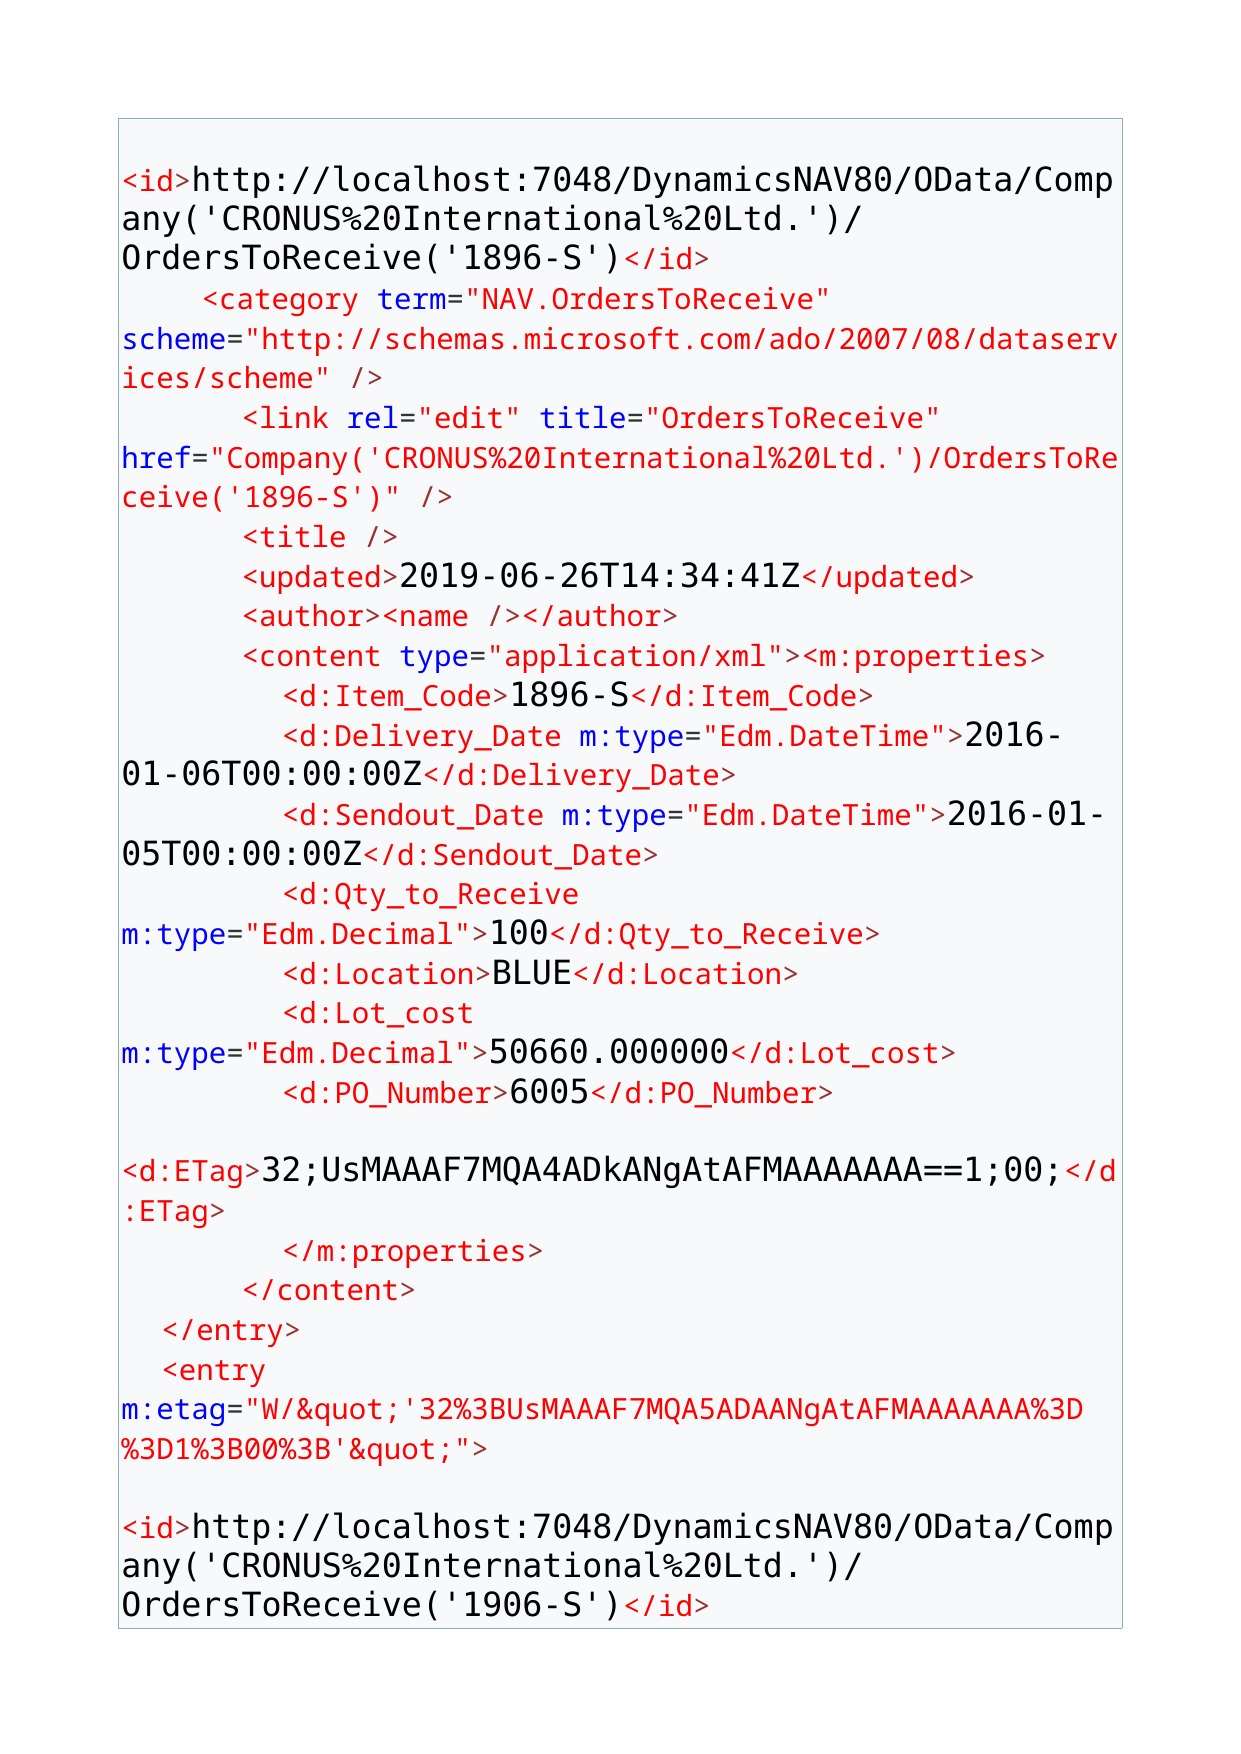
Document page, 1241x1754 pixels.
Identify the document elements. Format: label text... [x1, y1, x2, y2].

table_header <id>http://localhost:7048/DynamicsNAV80/OData/Company('CRONUS%20International%20Ltd.')/OrdersToReceive('1896-S')</id> <category term="NAV.OrdersToReceive" scheme="http://schemas.microsoft.com/ado/2007/08/dataservices/scheme" /> <link rel="edit" title="OrdersToReceive" href="Company('CRONUS%20International%20Ltd.')/OrdersToReceive('1896-S')" /> <title /> <updated>2019-06-26T14:34:41Z</updated> <author><name /></author> <content type="application/xml"><m:properties> <d:Item_Code>1896-S</d:Item_Code> <d:Delivery_Date m:type="Edm.DateTime">2016-01-06T00:00:00Z</d:Delivery_Date> <d:Sendout_Date m:type="Edm.DateTime">2016-01-05T00:00:00Z</d:Sendout_Date> <d:Qty_to_Receive m:type="Edm.Decimal">100</d:Qty_to_Receive> <d:Location>BLUE</d:Location> <d:Lot_cost m:type="Edm.Decimal">50660.000000</d:Lot_cost> <d:PO_Number>6005</d:PO_Number> <d:ETag>32;UsMAAAF7MQA4ADkANgAtAFMAAAAAAA==1;00;</d:ETag> </m:properties> </content> </entry> <entry m:etag="W/&quot;'32%3BUsMAAAF7MQA5ADAANgAtAFMAAAAAAA%3D%3D1%3B00%3B'&quot;"> <id>http://localhost:7048/DynamicsNAV80/OData/Company('CRONUS%20International%20Ltd.')/OrdersToReceive('1906-S')</id> [119, 119, 1122, 1628]
